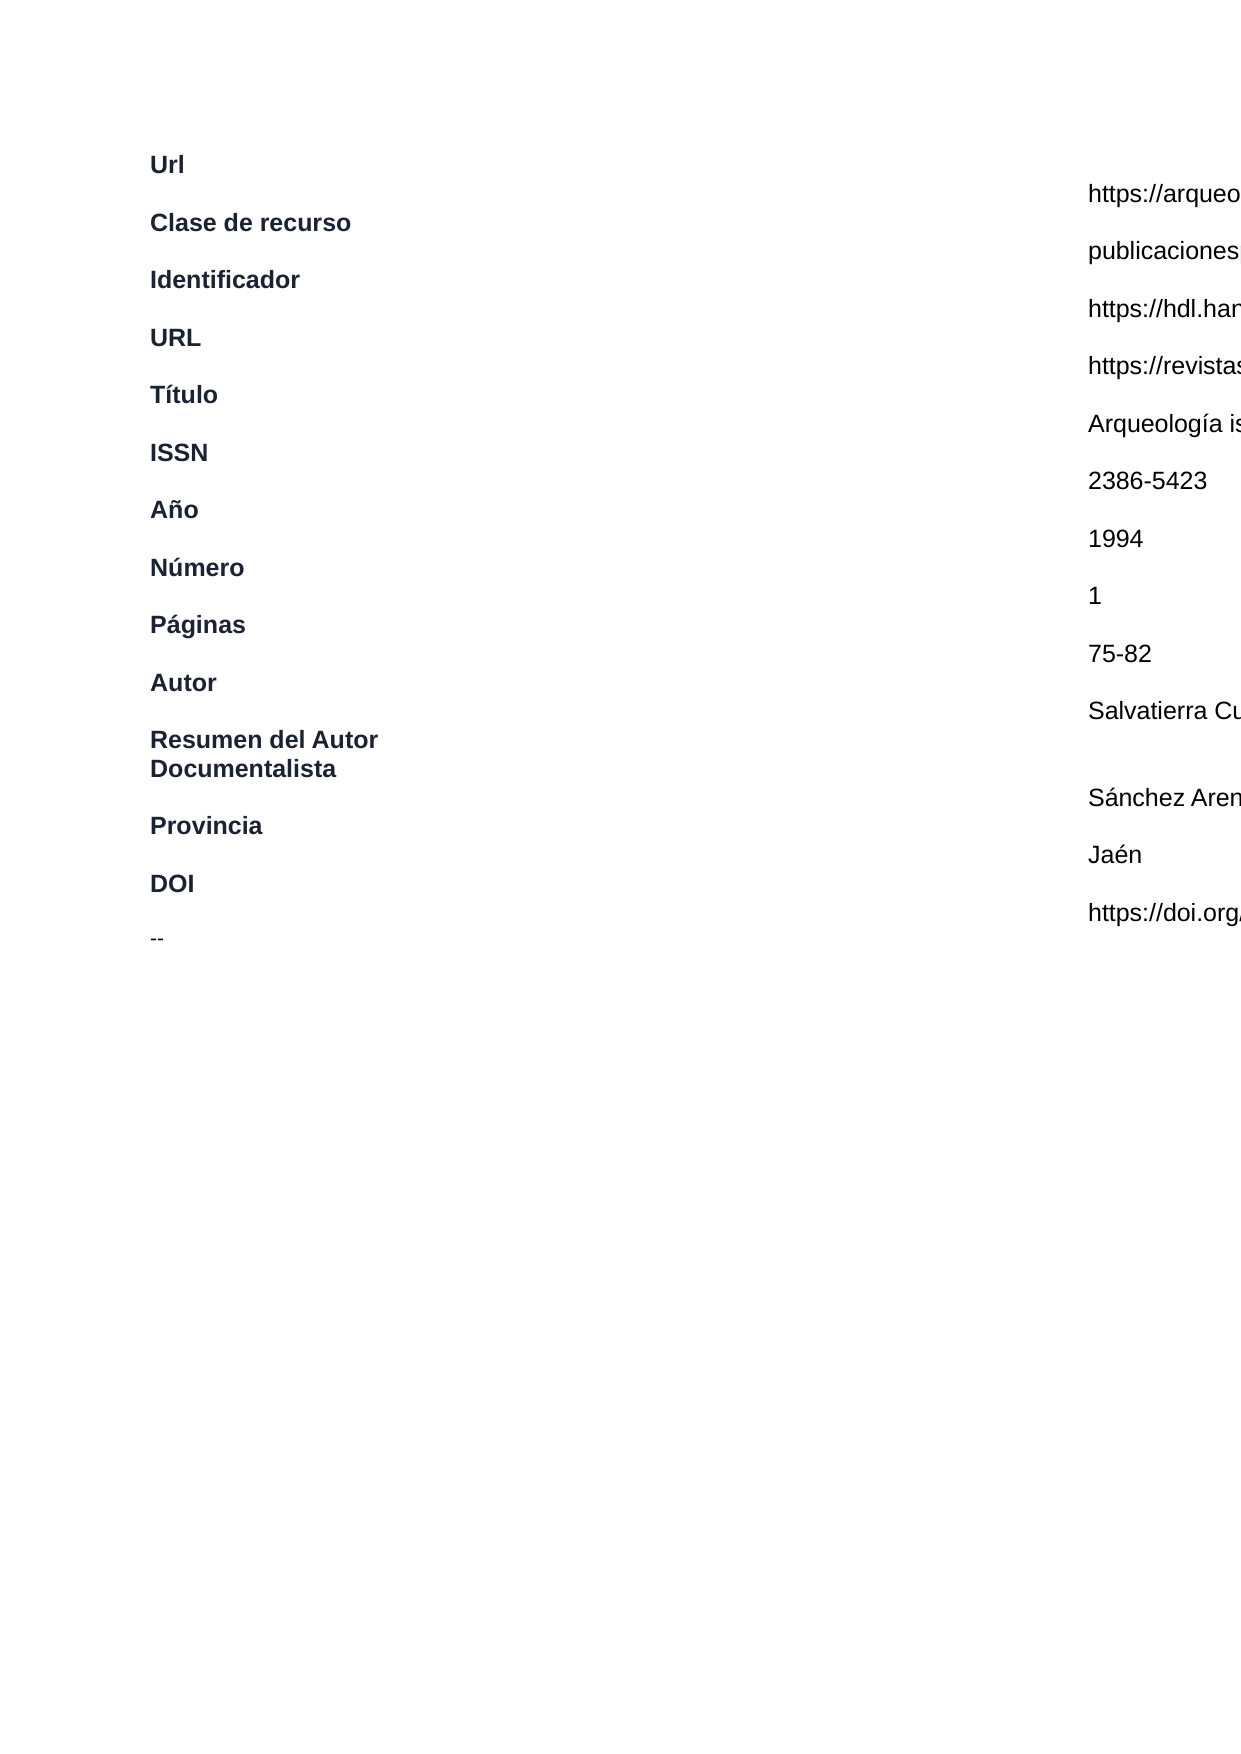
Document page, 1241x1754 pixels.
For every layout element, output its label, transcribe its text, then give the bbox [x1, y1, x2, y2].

text Clase de recurso [150, 207, 1090, 236]
text Título [150, 380, 1090, 409]
text Identificador [150, 265, 1090, 294]
text Url [150, 150, 1090, 179]
text Salvatierra Cuenca, Vicente [1088, 696, 1240, 725]
text 1994 [1088, 524, 1240, 552]
text ISSN [150, 437, 1090, 466]
text 1 [1088, 581, 1240, 610]
text https://arqueologiaislamicadejaen.com/s/public/item/2 [1088, 179, 1240, 207]
text Número [150, 552, 1090, 581]
text DOI [150, 869, 1090, 897]
text -- [150, 926, 1090, 950]
text Páginas [150, 610, 1090, 639]
text https://hdl.handle.net/11532/338443 [1088, 294, 1240, 322]
text 2386-5423 [1088, 466, 1240, 495]
text Sánchez Arenas, Encarnación [1088, 782, 1240, 811]
text Año [150, 495, 1090, 524]
text URL [150, 322, 1090, 351]
text 75-82 [1088, 639, 1240, 667]
text Documentalista [150, 754, 1090, 782]
text Jaén [1088, 840, 1240, 869]
text Arqueología islámica investigación y gestión : la situación en Andalucía [1088, 409, 1240, 437]
text Resumen del Autor [150, 725, 1090, 754]
text Provincia [150, 811, 1090, 840]
text https://revistaselectronicas.ujaen.es/index.php/ATM/article/view/1593 [1088, 351, 1240, 380]
text publicacionesperiodicas:PublicacionesPeriodicas [1088, 236, 1240, 265]
text https://doi.org/10.17561/aytm.v1i0.1593 [1088, 897, 1240, 926]
text Autor [150, 667, 1090, 696]
